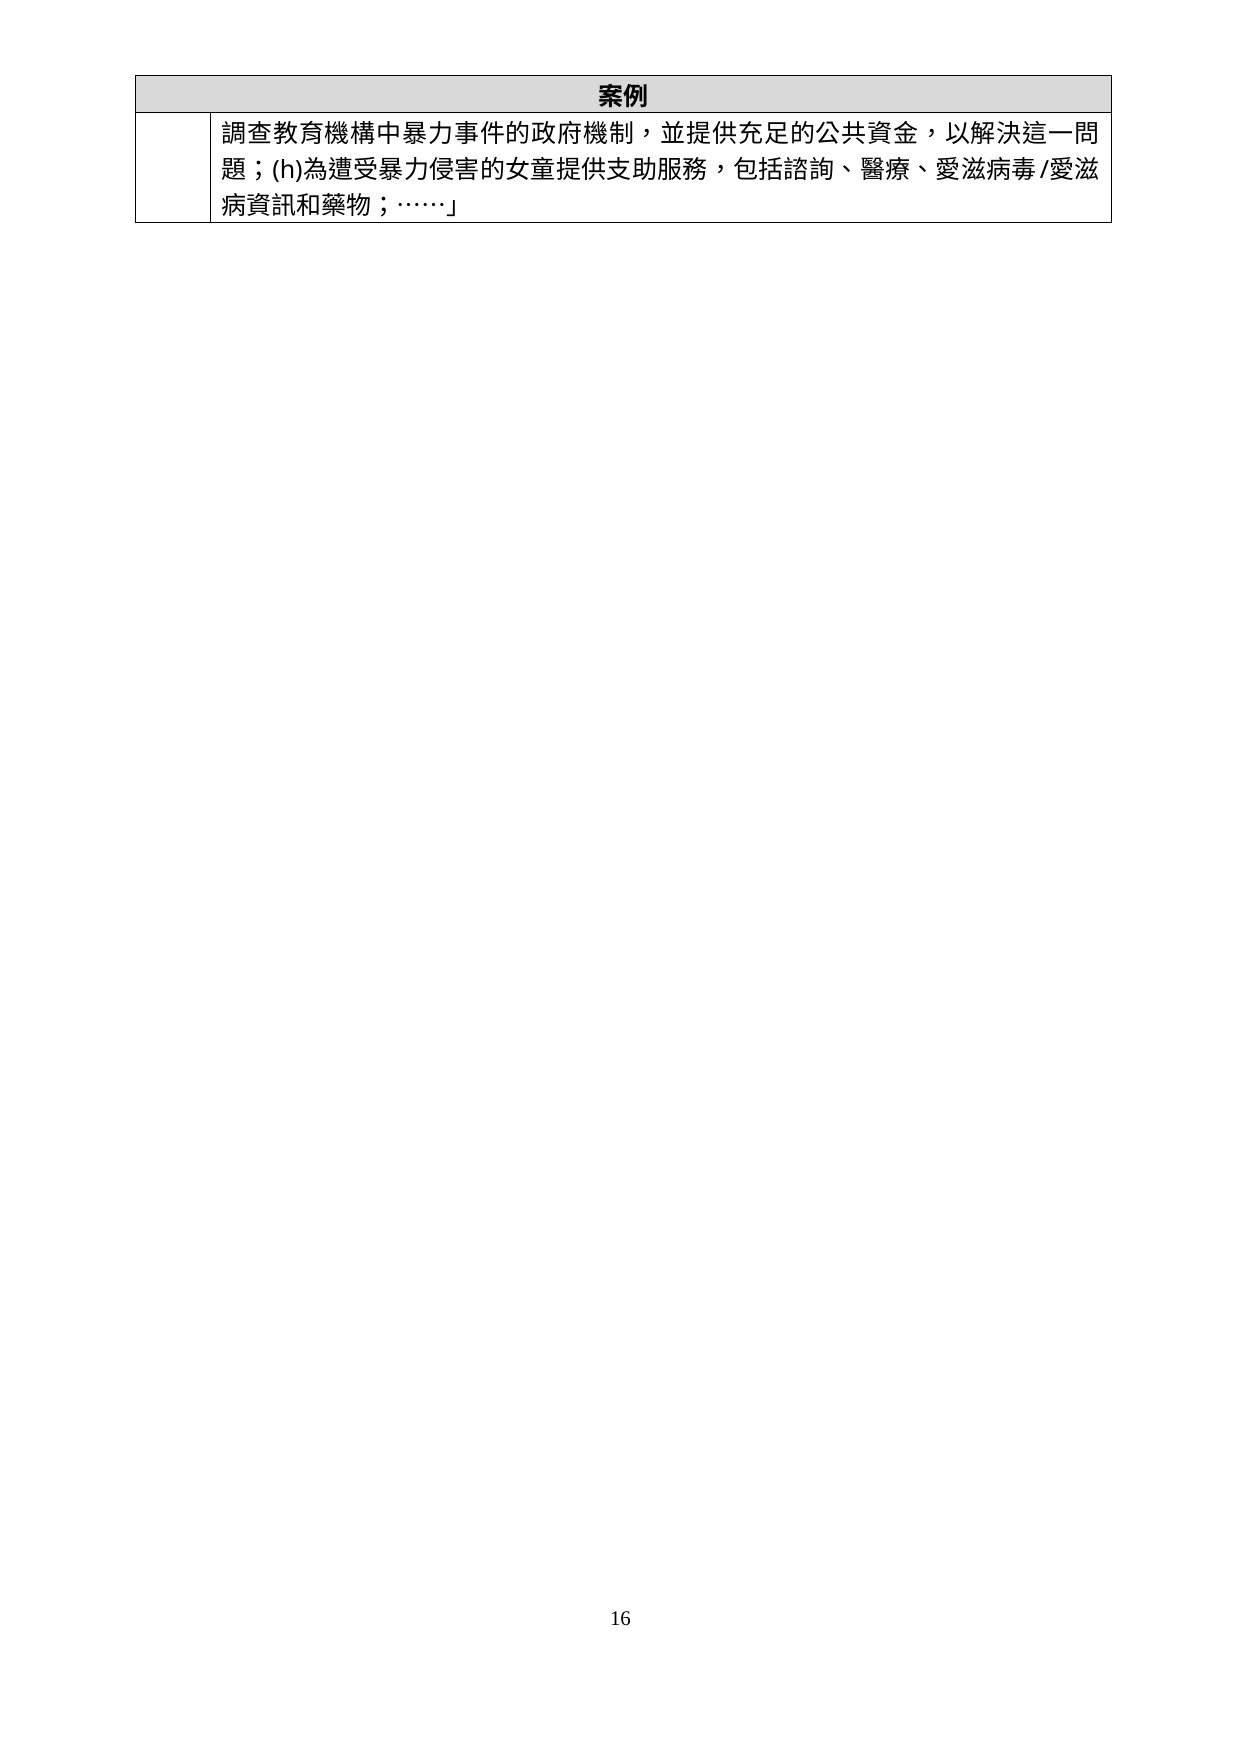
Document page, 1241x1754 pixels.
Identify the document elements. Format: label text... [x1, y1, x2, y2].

table_cell 調查教育機構中暴力事件的政府機制，並提供充足的公共資金，以解決這一問題；(h)為遭受暴力侵害的女童提供支助服務，包括諮詢、醫療、愛滋病毒/愛滋病資訊和藥物；……」 [211, 113, 1111, 222]
table_cell [136, 113, 210, 222]
table_header 案例 [136, 76, 1111, 112]
